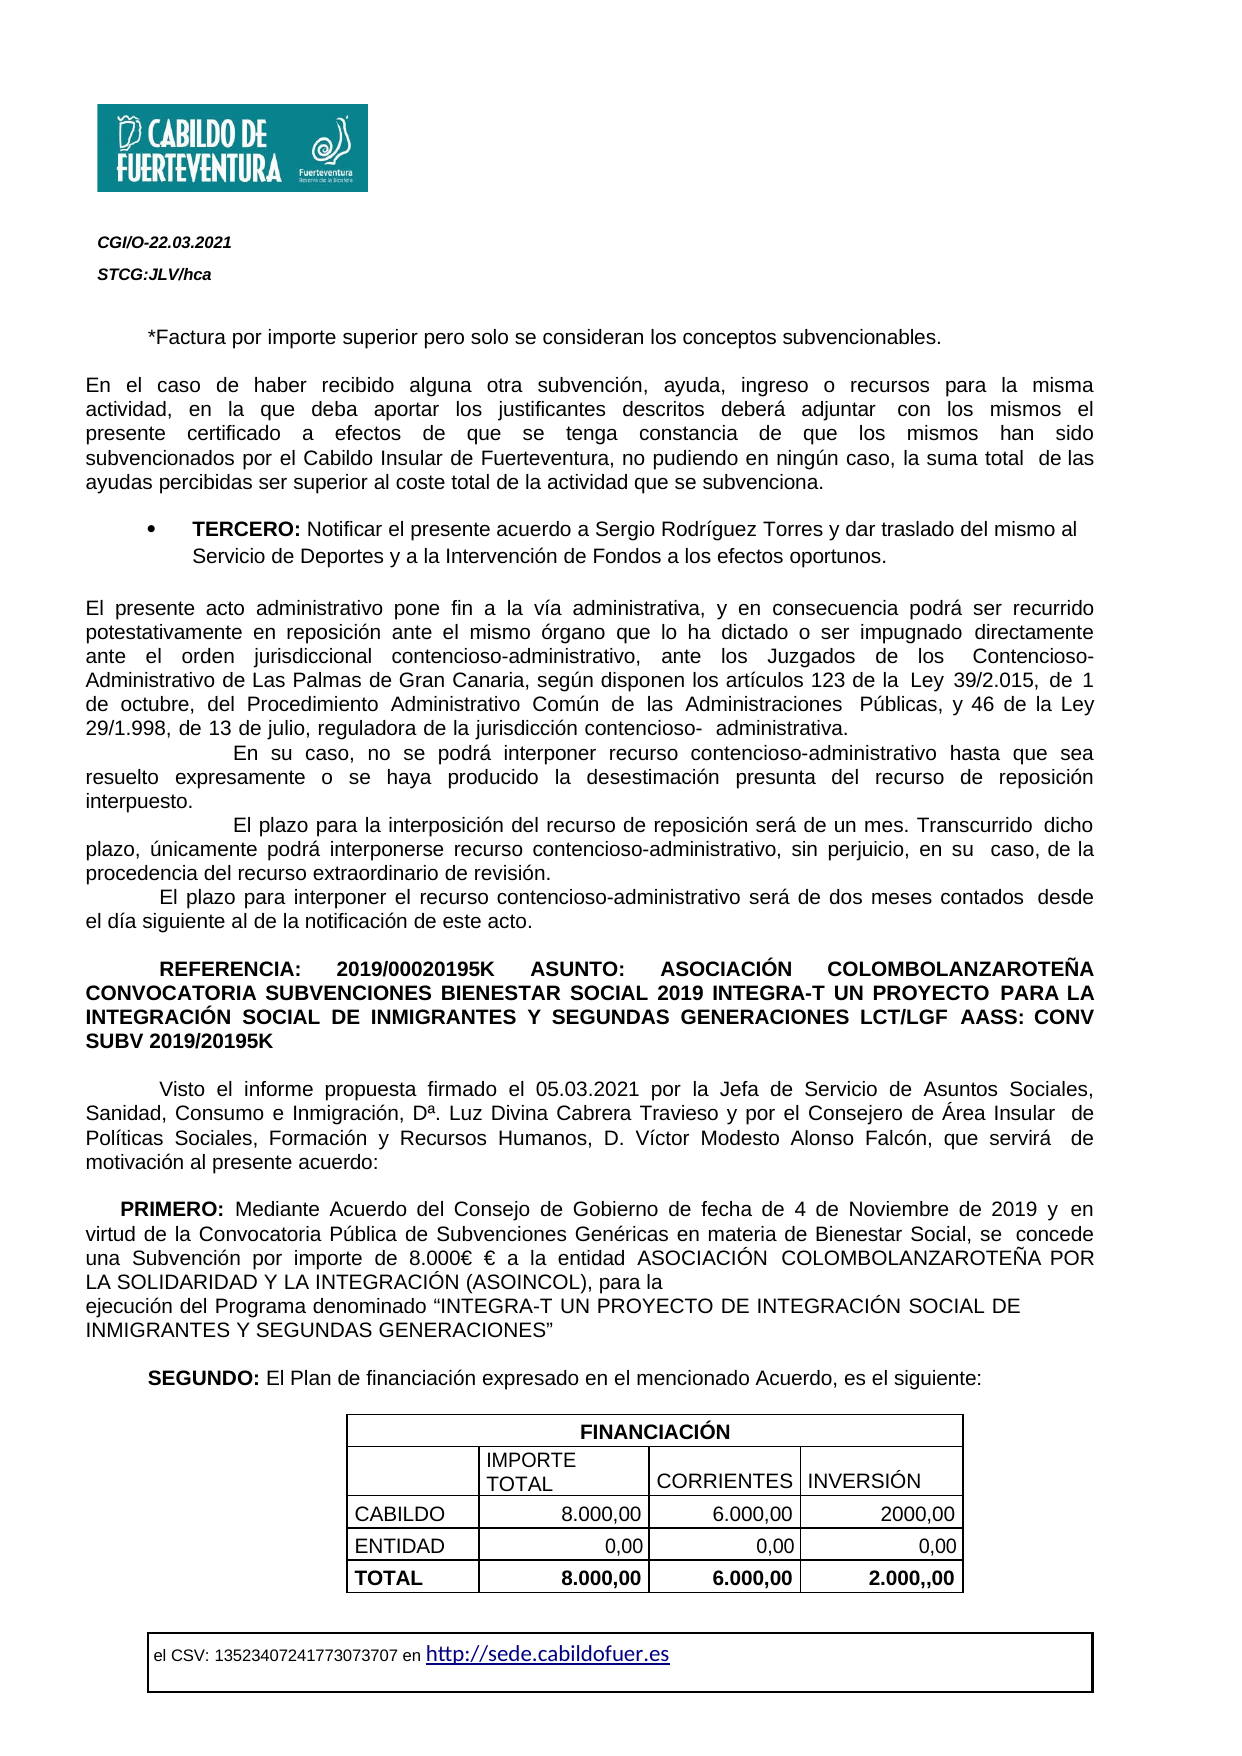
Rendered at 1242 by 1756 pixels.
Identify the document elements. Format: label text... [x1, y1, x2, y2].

table_cell 8.000,00 [480, 1496, 648, 1527]
table_cell 2.000,,00 [801, 1561, 962, 1592]
text Visto el informe propuesta firmado el 05.03.2021 por la Jefa de Servicio de Asuntos Sociales, Sanidad, Consumo e Inmigración, Dª. Luz Divina Cabrera Travieso y por el Consejero de Área Insular de Políticas Sociales, Formación y Recursos Humanos, D. Víctor Modesto Alonso Falcón, que servirá de motivación al presente acuerdo: [85, 1077, 1094, 1173]
table_cell [348, 1447, 478, 1495]
table_cell 0,00 [480, 1529, 648, 1559]
text El plazo para la interposición del recurso de reposición será de un mes. Transcurrido dicho plazo, únicamente podrá interponerse recurso contencioso-administrativo, sin perjuicio, en su caso, de la procedencia del recurso extraordinario de revisión. [85, 813, 1094, 885]
text El plazo para interponer el recurso contencioso-administrativo será de dos meses contados desde el día siguiente al de la notificación de este acto. [85, 885, 1094, 933]
subtitle REFERENCIA: 2019/00020195K ASUNTO: ASOCIACIÓN COLOMBOLANZAROTEÑA CONVOCATORIA SUBVENCIONES BIENESTAR SOCIAL 2019 INTEGRA-T UN PROYECTO PARA LA INTEGRACIÓN SOCIAL DE INMIGRANTES Y SEGUNDAS GENERACIONES LCT/LGF AASS: CONV SUBV 2019/20195K [85, 957, 1095, 1053]
table_header FINANCIACIÓN [348, 1415, 962, 1446]
text *Factura por importe superior pero solo se consideran los conceptos subvencionables. [148, 325, 1106, 349]
text En su caso, no se podrá interponer recurso contencioso-administrativo hasta que sea resuelto expresamente o se haya producido la desestimación presunta del recurso de reposición interpuesto. [85, 740, 1094, 813]
text SEGUNDO: El Plan de financiación expresado en el mencionado Acuerdo, es el siguiente: [148, 1365, 1106, 1389]
table_cell CORRIENTES [650, 1447, 800, 1495]
table_cell 6.000,00 [650, 1496, 800, 1527]
table_cell 6.000,00 [650, 1561, 800, 1592]
list TERCERO: Notificar el presente acuerdo a Sergio Rodríguez Torres y dar traslado del mismo al Servicio de Deportes y a la Intervención de Fondos a los efectos oportunos. [148, 517, 1078, 568]
table_cell INVERSIÓN [801, 1447, 962, 1495]
table_cell IMPORTE TOTAL [480, 1447, 648, 1495]
table_cell TOTAL [348, 1561, 478, 1592]
table_cell CABILDO [348, 1496, 478, 1527]
table_cell ENTIDAD [348, 1529, 478, 1559]
table_cell 2000,00 [801, 1496, 962, 1527]
text En el caso de haber recibido alguna otra subvención, ayuda, ingreso o recursos para la misma actividad, en la que deba aportar los justificantes descritos deberá adjuntar con los mismos el presente certificado a efectos de que se tenga constancia de que los mismos han sido subvencionados por el Cabildo Insular de Fuerteventura, no pudiendo en ningún caso, la suma total de las ayudas percibidas ser superior al coste total de la actividad que se subvenciona. [85, 373, 1094, 493]
text El presente acto administrativo pone fin a la vía administrativa, y en consecuencia podrá ser recurrido potestativamente en reposición ante el mismo órgano que lo ha dictado o ser impugnado directamente ante el orden jurisdiccional contencioso-administrativo, ante los Juzgados de los Contencioso-Administrativo de Las Palmas de Gran Canaria, según disponen los artículos 123 de la Ley 39/2.015, de 1 de octubre, del Procedimiento Administrativo Común de las Administraciones Públicas, y 46 de la Ley 29/1.998, de 13 de julio, reguladora de la jurisdicción contencioso- administrativa. [85, 595, 1094, 740]
table_cell 0,00 [801, 1529, 962, 1559]
table_cell 8.000,00 [480, 1561, 648, 1592]
text ejecución del Programa denominado “INTEGRA-T UN PROYECTO DE INTEGRACIÓN SOCIAL DE INMIGRANTES Y SEGUNDAS GENERACIONES” [85, 1294, 1086, 1342]
text PRIMERO: Mediante Acuerdo del Consejo de Gobierno de fecha de 4 de Noviembre de 2019 y en virtud de la Convocatoria Pública de Subvenciones Genéricas en materia de Bienestar Social, se concede una Subvención por importe de 8.000€ € a la entidad ASOCIACIÓN COLOMBOLANZAROTEÑA POR LA SOLIDARIDAD Y LA INTEGRACIÓN (ASOINCOL), para la [85, 1197, 1095, 1294]
table_cell 0,00 [650, 1529, 800, 1559]
